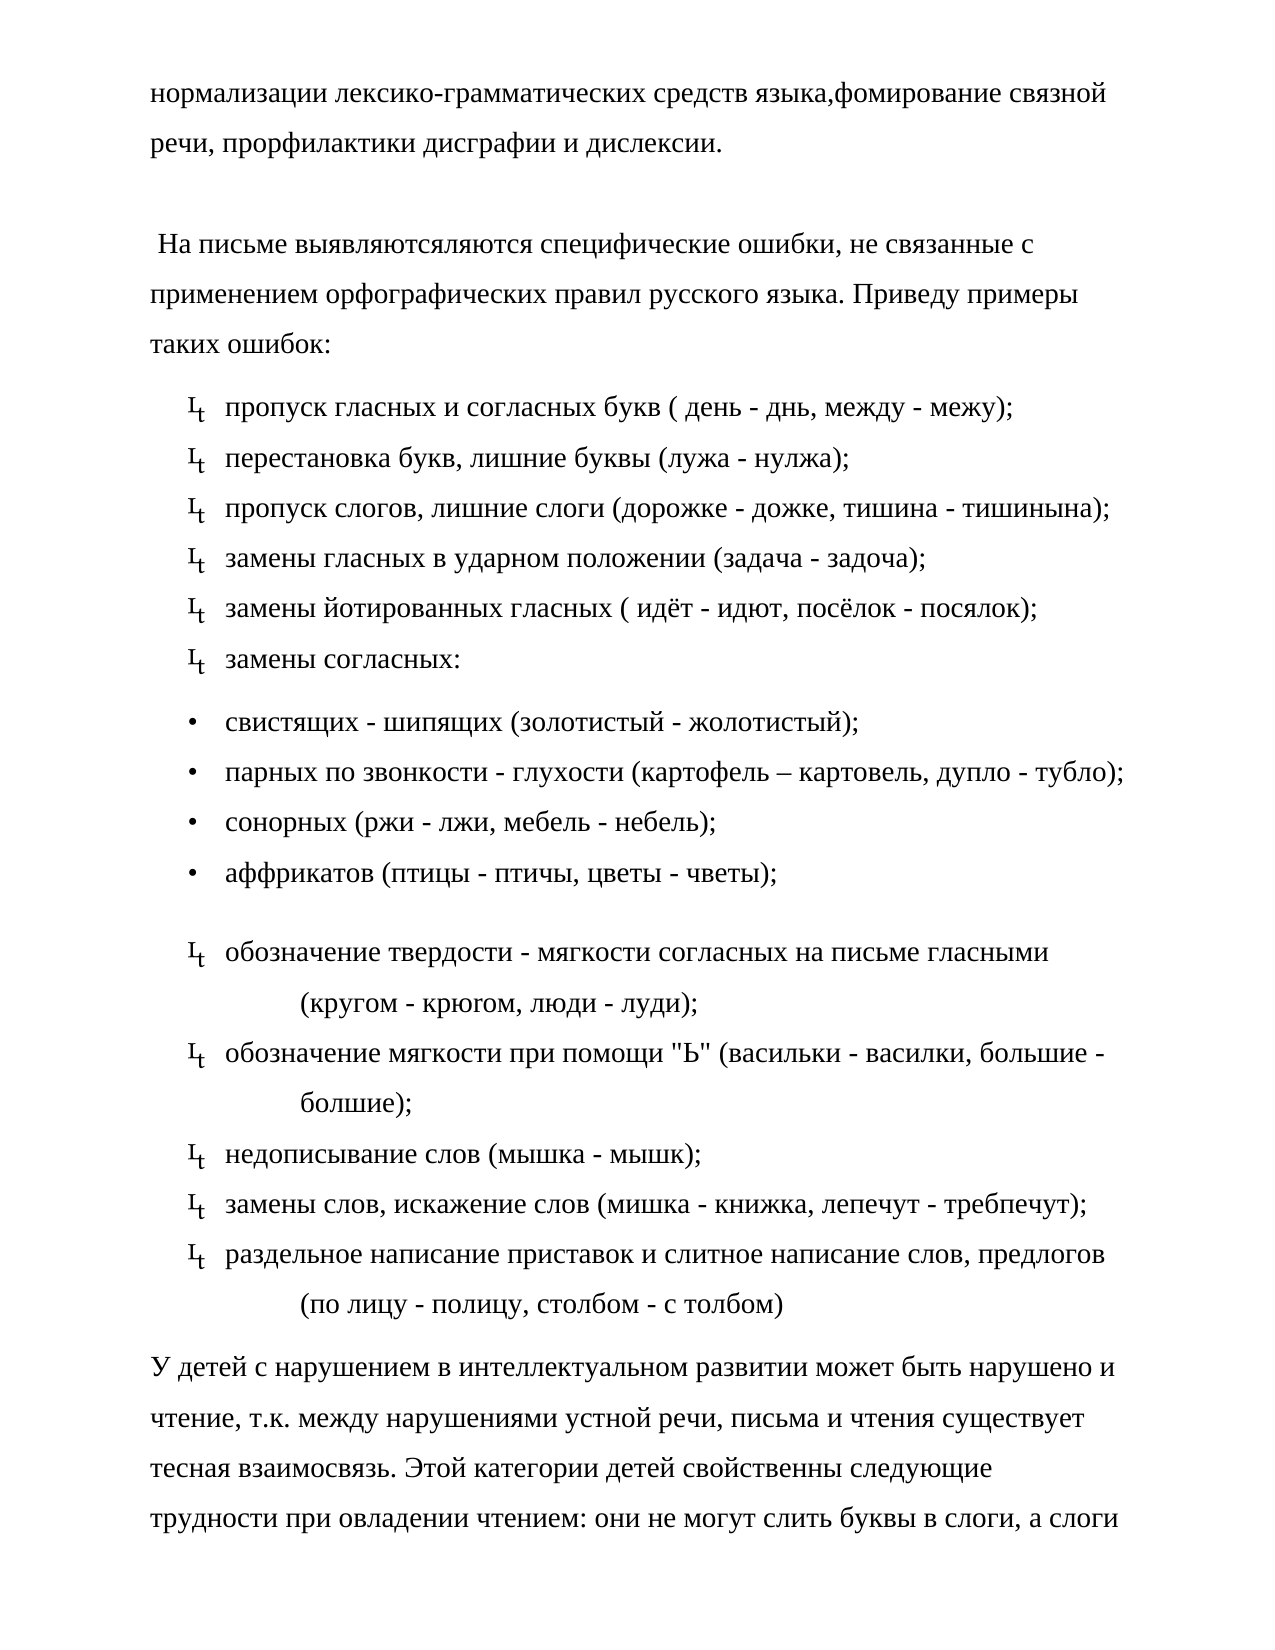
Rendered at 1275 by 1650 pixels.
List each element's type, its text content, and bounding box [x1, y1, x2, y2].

text У детей с нарушением в интеллектуальном развитии может быть нарушено и чтение, т.к. между нарушениями устной речи, письма и чтения существует тесная взаимосвязь. Этой категории детей свойственны следующие трудности при овладении чтением: они не могут слить буквы в слоги, а слоги [150, 1349, 1125, 1534]
list свистящих - шипящих (золотистый - жолотистый); [187, 704, 1125, 737]
list замены йотированных гласных ( идёт - идют, посёлок - посялок); [187, 591, 1125, 624]
list перестановка букв, лишние буквы (лужа - нулжа); [187, 440, 1125, 473]
list раздельное написание приставок и слитное написание слов, предлогов (по лицу - полицу, столбом - с толбом) [187, 1236, 1125, 1320]
list аффрикатов (птицы - птичы, цветы - чветы); [187, 855, 1125, 888]
list пропуск слогов, лишние слоги (дорожке - дожке, тишина - тишинына); [187, 490, 1125, 523]
list парных по звонкости - глухости (картофель – картовель, дупло - тубло); [187, 754, 1125, 788]
list пропуск гласных и согласных букв ( день - днь, между - межу); [187, 389, 1125, 423]
list недописывание слов (мышка - мышк); [187, 1136, 1125, 1169]
list сонорных (ржи - лжи, мебель - небель); [187, 804, 1125, 838]
list замены согласных: [187, 641, 1125, 674]
text нормализации лексико-грамматических средств языка,фомирование связной речи, прорфилактики дисграфии и дислексии. [150, 75, 1125, 159]
list замены гласных в ударном положении (задача - задоча); [187, 540, 1125, 574]
list обозначение твердости - мягкости согласных на письме гласными (кругом - крюroм, люди - луди); [187, 934, 1125, 1018]
text На письме выявляютсяляются специфические ошибки, не связанные с применением орфографических правил русского языка. Приведу примеры таких ошибок: [150, 226, 1125, 360]
list замены слов, искажение слов (мишка - книжка, лепечут - требпечут); [187, 1186, 1125, 1219]
list обозначение мягкости при помощи "Ь" (васильки - василки, большие - болшие); [187, 1035, 1125, 1119]
